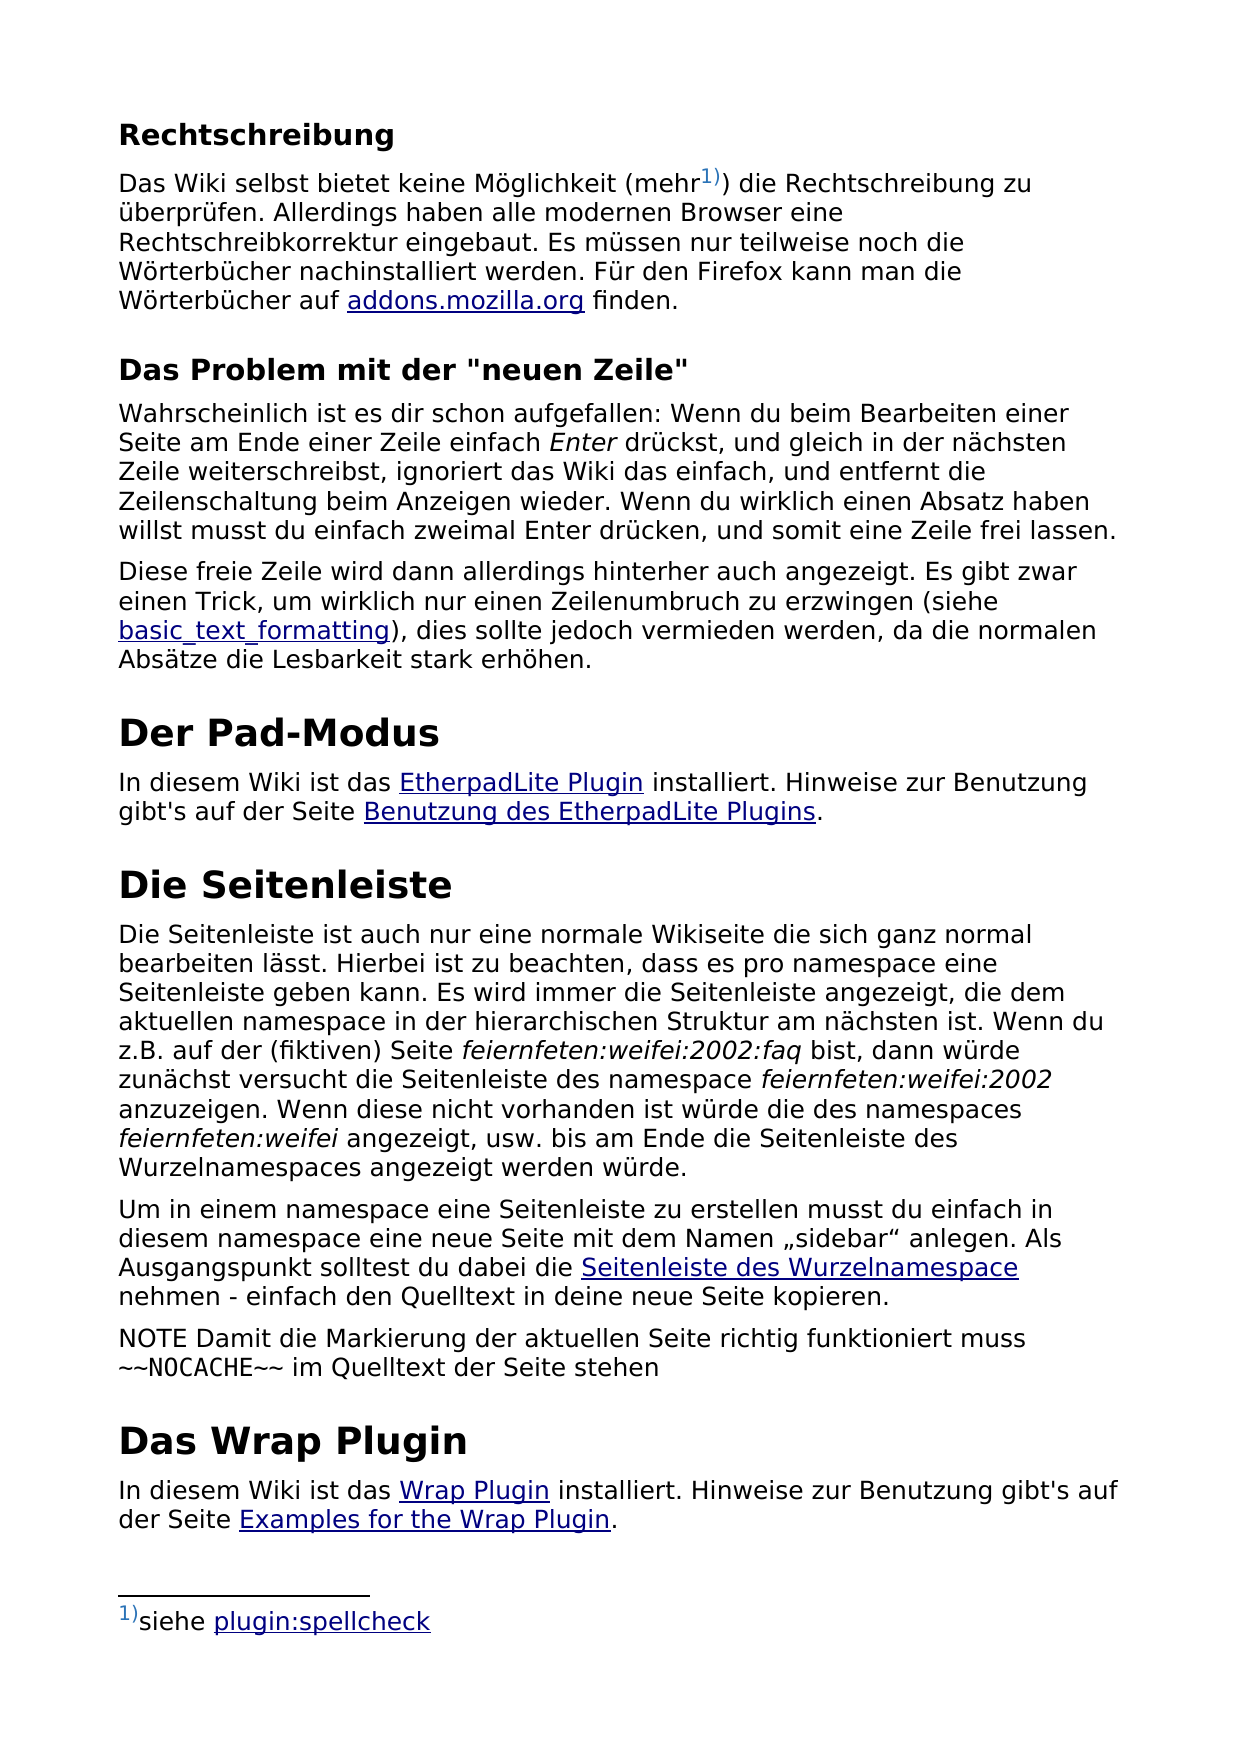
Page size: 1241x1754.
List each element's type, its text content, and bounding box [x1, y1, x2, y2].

text Diese freie Zeile wird dann allerdings hinterher auch angezeigt. Es gibt zwar einen Trick, um wirklich nur einen Zeilenumbruch zu erzwingen (siehe basic_text_formatting), dies sollte jedoch vermieden werden, da die normalen Absätze die Lesbarkeit stark erhöhen. [118, 558, 1122, 674]
subtitle Das Problem mit der "neuen Zeile" [118, 353, 1122, 387]
text Das Wiki selbst bietet keine Möglichkeit (mehr) die Rechtschreibung zu überprüfen. Allerdings haben alle modernen Browser eine Rechtschreibkorrektur eingebaut. Es müssen nur teilweise noch die Wörterbücher nachinstalliert werden. Für den Firefox kann man die Wörterbücher auf addons.mozilla.org finden. [118, 164, 1122, 315]
text Um in einem namespace eine Seitenleiste zu erstellen musst du einfach in diesem namespace eine neue Seite mit dem Namen „sidebar“ anlegen. Als Ausgangspunkt solltest du dabei die Seitenleiste des Wurzelnamespace nehmen - einfach den Quelltext in deine neue Seite kopieren. [118, 1195, 1122, 1312]
text NOTE Damit die Markierung der aktuellen Seite richtig funktioniert muss ~~NOCACHE~~ im Quelltext der Seite stehen [118, 1324, 1122, 1382]
subtitle Der Pad-Modus [118, 712, 1122, 755]
subtitle Rechtschreibung [118, 118, 1122, 152]
text In diesem Wiki ist das Wrap Plugin installiert. Hinweise zur Benutzung gibt's auf der Seite Examples for the Wrap Plugin. [118, 1476, 1122, 1534]
text Wahrscheinlich ist es dir schon aufgefallen: Wenn du beim Bearbeiten einer Seite am Ende einer Zeile einfach Enter drückst, und gleich in der nächsten Zeile weiterschreibst, ignoriert das Wiki das einfach, und entfernt die Zeilenschaltung beim Anzeigen wieder. Wenn du wirklich einen Absatz haben willst musst du einfach zweimal Enter drücken, und somit eine Zeile frei lassen. [118, 399, 1122, 545]
text siehe plugin:spellcheck [118, 1602, 1122, 1636]
text In diesem Wiki ist das EtherpadLite Plugin installiert. Hinweise zur Benutzung gibt's auf der Seite Benutzung des EtherpadLite Plugins. [118, 768, 1122, 826]
subtitle Die Seitenleiste [118, 864, 1122, 907]
subtitle Das Wrap Plugin [118, 1420, 1122, 1463]
text Die Seitenleiste ist auch nur eine normale Wikiseite die sich ganz normal bearbeiten lässt. Hierbei ist zu beachten, dass es pro namespace eine Seitenleiste geben kann. Es wird immer die Seitenleiste angezeigt, die dem aktuellen namespace in der hierarchischen Struktur am nächsten ist. Wenn du z.B. auf der (fiktiven) Seite feiernfeten:weifei:2002:faq bist, dann würde zunächst versucht die Seitenleiste des namespace feiernfeten:weifei:2002 anzuzeigen. Wenn diese nicht vorhanden ist würde die des namespaces feiernfeten:weifei angezeigt, usw. bis am Ende die Seitenleiste des Wurzelnamespaces angezeigt werden würde. [118, 920, 1122, 1182]
